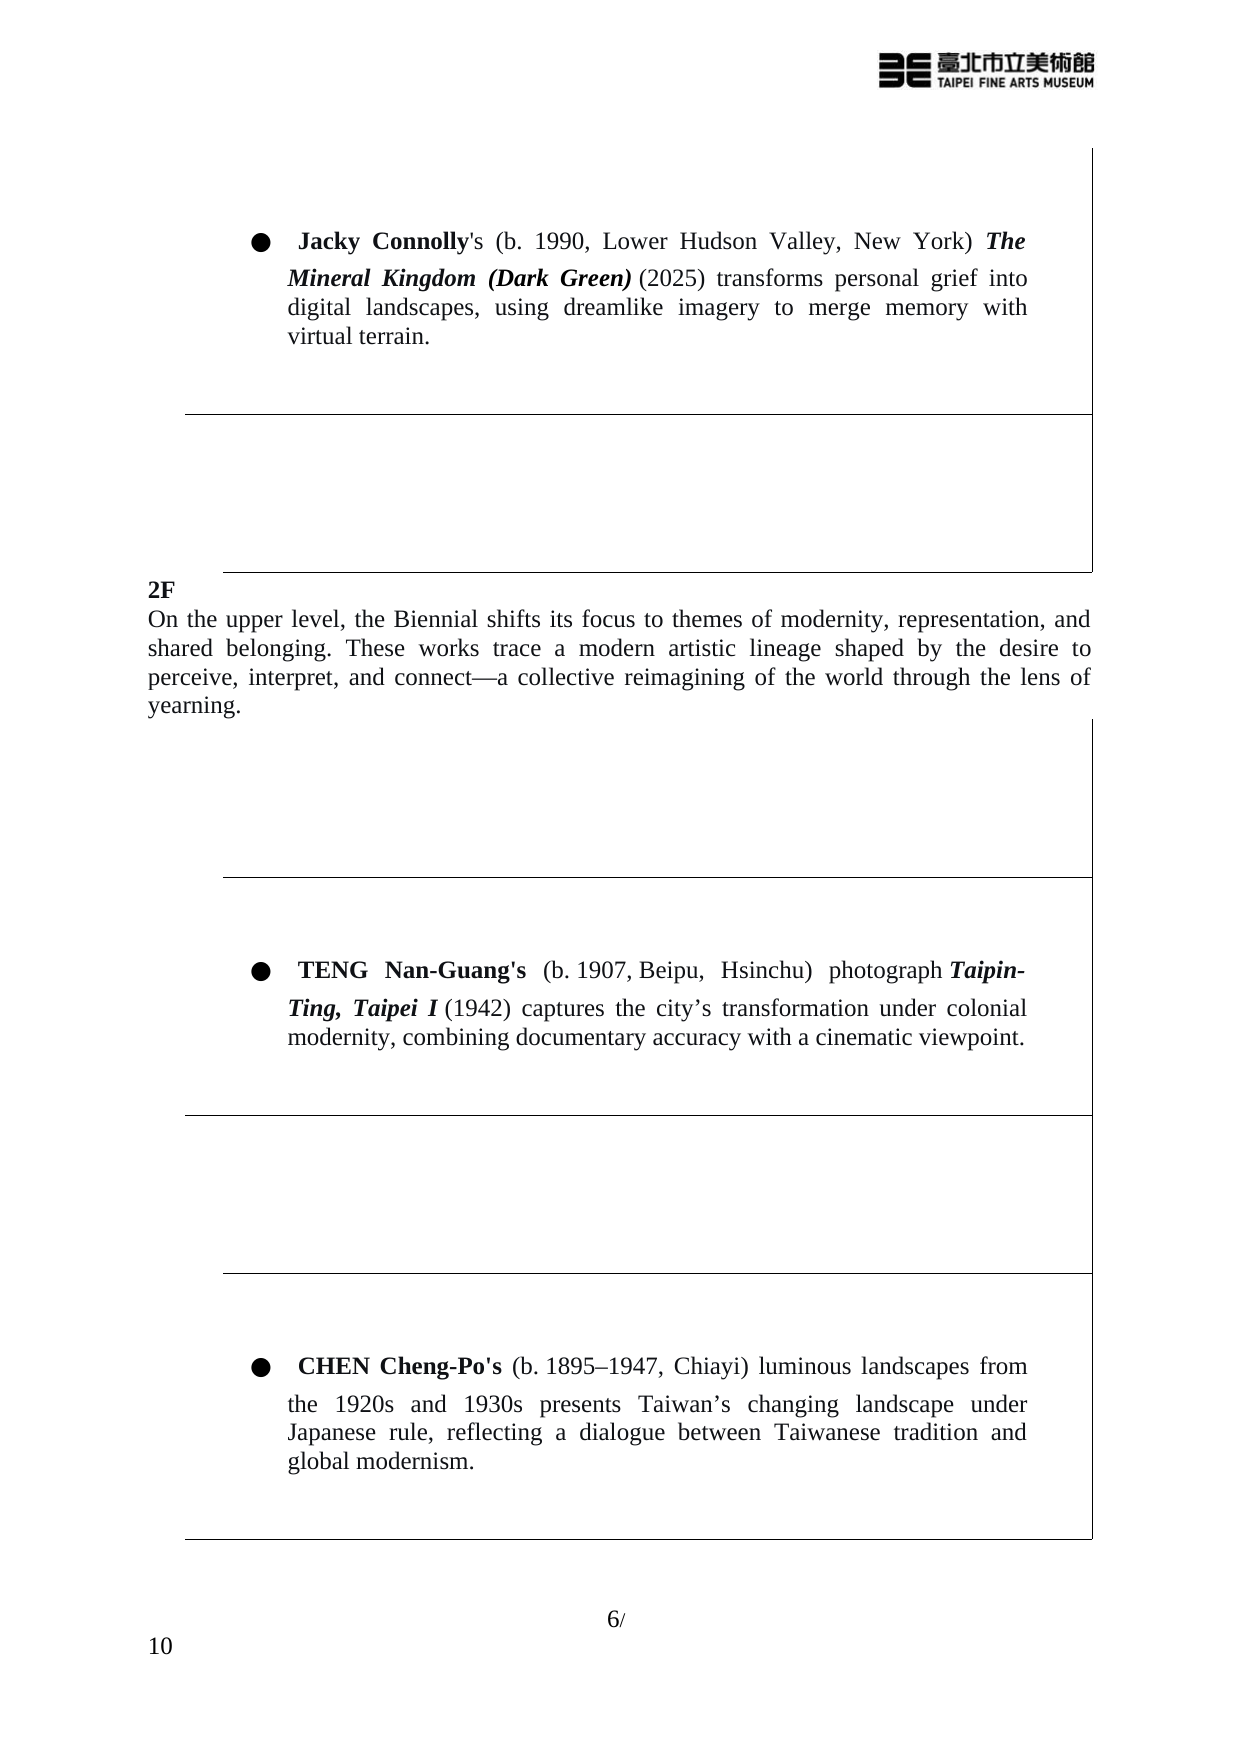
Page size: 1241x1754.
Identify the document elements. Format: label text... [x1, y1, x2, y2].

list CHEN Cheng-Po's (b. 1895–1947, Chiayi) luminous landscapes from the 1920s and 1930s presents Taiwan’s changing landscape under Japanese rule, reflecting a dialogue between Taiwanese tradition and global modernism. [185, 1273, 1092, 1539]
list Jacky Connolly's (b. 1990, Lower Hudson Valley, New York) The Mineral Kingdom (Dark Green) (2025) transforms personal grief into digital landscapes, using dreamlike imagery to merge memory with virtual terrain. [185, 148, 1092, 414]
list TENG Nan-Guang's (b. 1907, Beipu, Hsinchu) photograph Taipin-Ting, Taipei I (1942) captures the city’s transformation under colonial modernity, combining documentary accuracy with a cinematic viewpoint. [185, 877, 1092, 1115]
text 2F [148, 575, 1092, 604]
text On the upper level, the Biennial shifts its focus to themes of modernity, representation, and shared belonging. These works trace a modern artistic lineage shaped by the desire to perceive, interpret, and connect—a collective reimagining of the world through the lens of yearning. [148, 604, 1092, 719]
